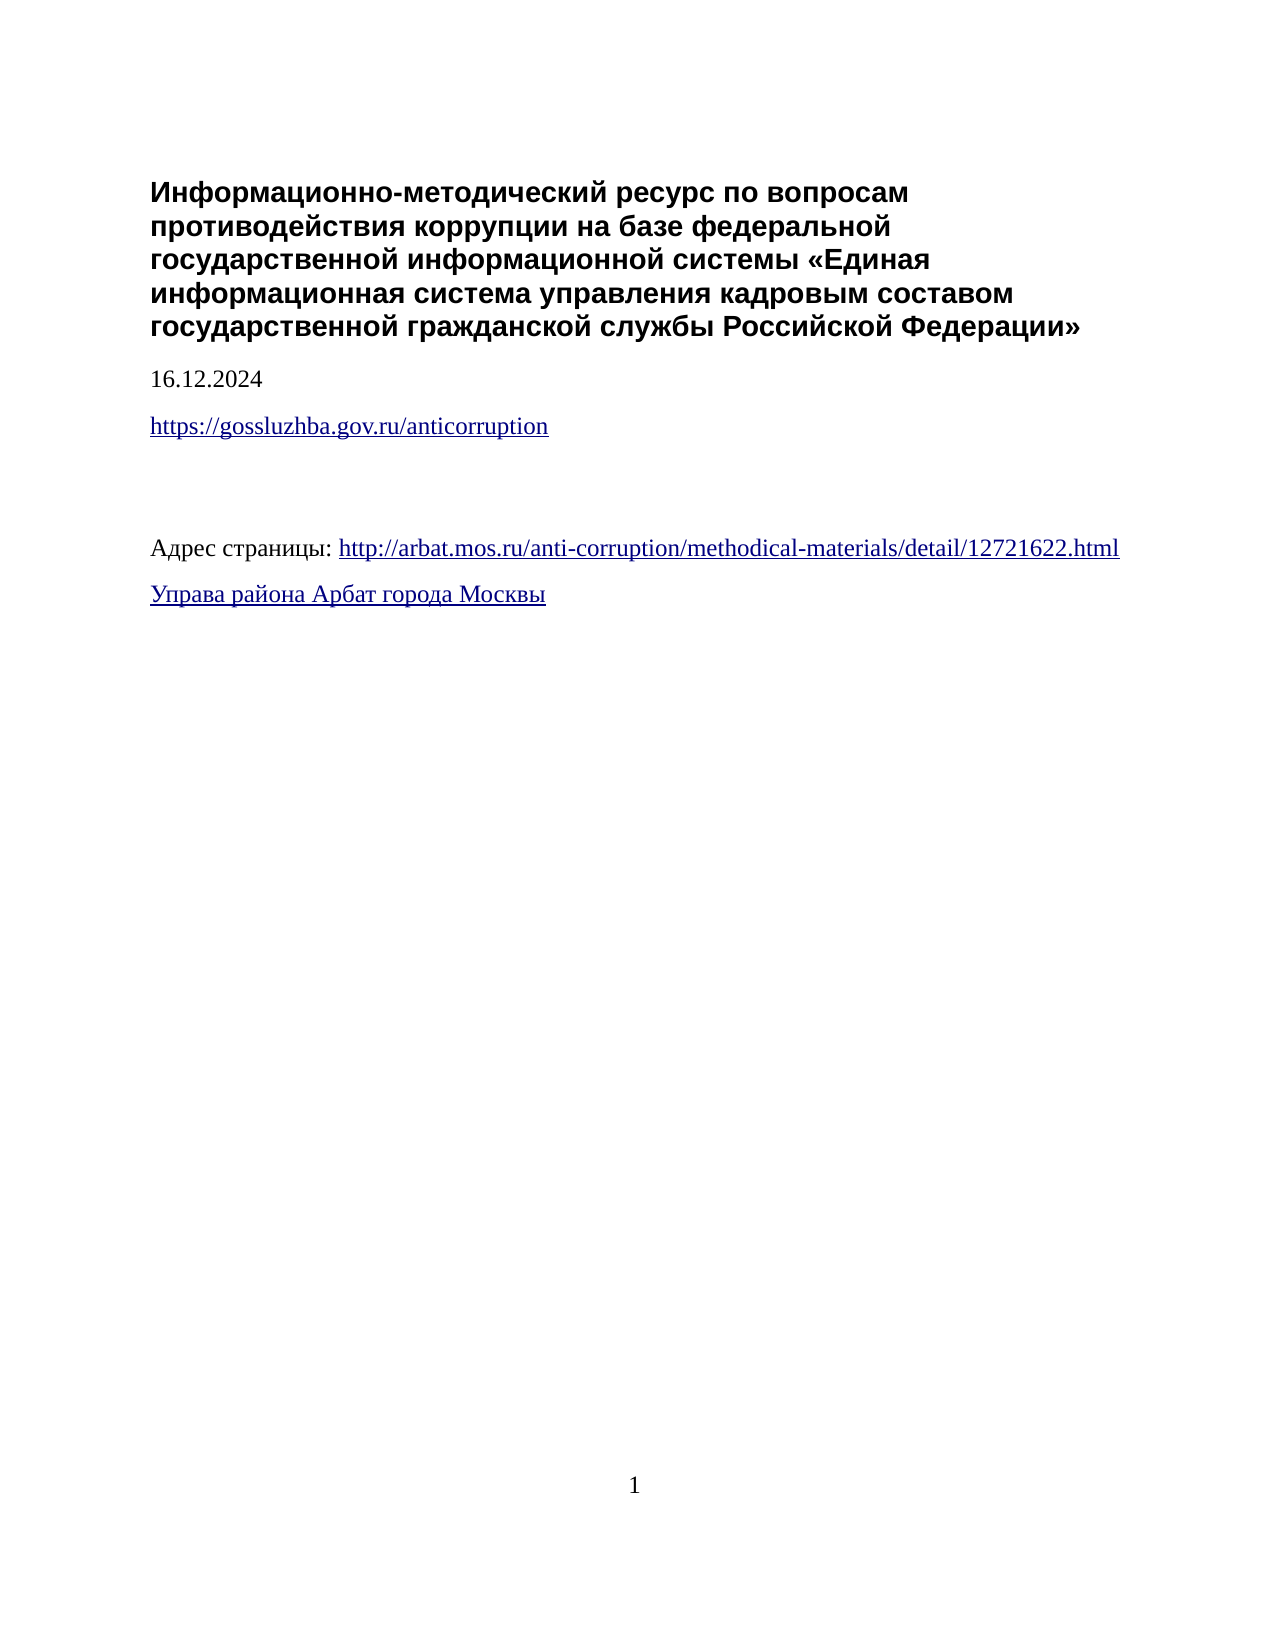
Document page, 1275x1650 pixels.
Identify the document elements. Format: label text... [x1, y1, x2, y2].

text https://gossluzhba.gov.ru/anticorruption [150, 411, 1125, 439]
subtitle Информационно-методический ресурс по вопросам противодействия коррупции на базе федеральной государственной информационной системы «Единая информационная система управления кадровым составом государственной гражданской службы Российской Федерации» [150, 175, 1125, 343]
text Управа района Арбат города Москвы [150, 579, 1125, 608]
text Адрес страницы: http://arbat.mos.ru/anti-corruption/methodical-materials/detail/12721622.html [150, 533, 1125, 562]
text 16.12.2024 [150, 364, 1125, 393]
